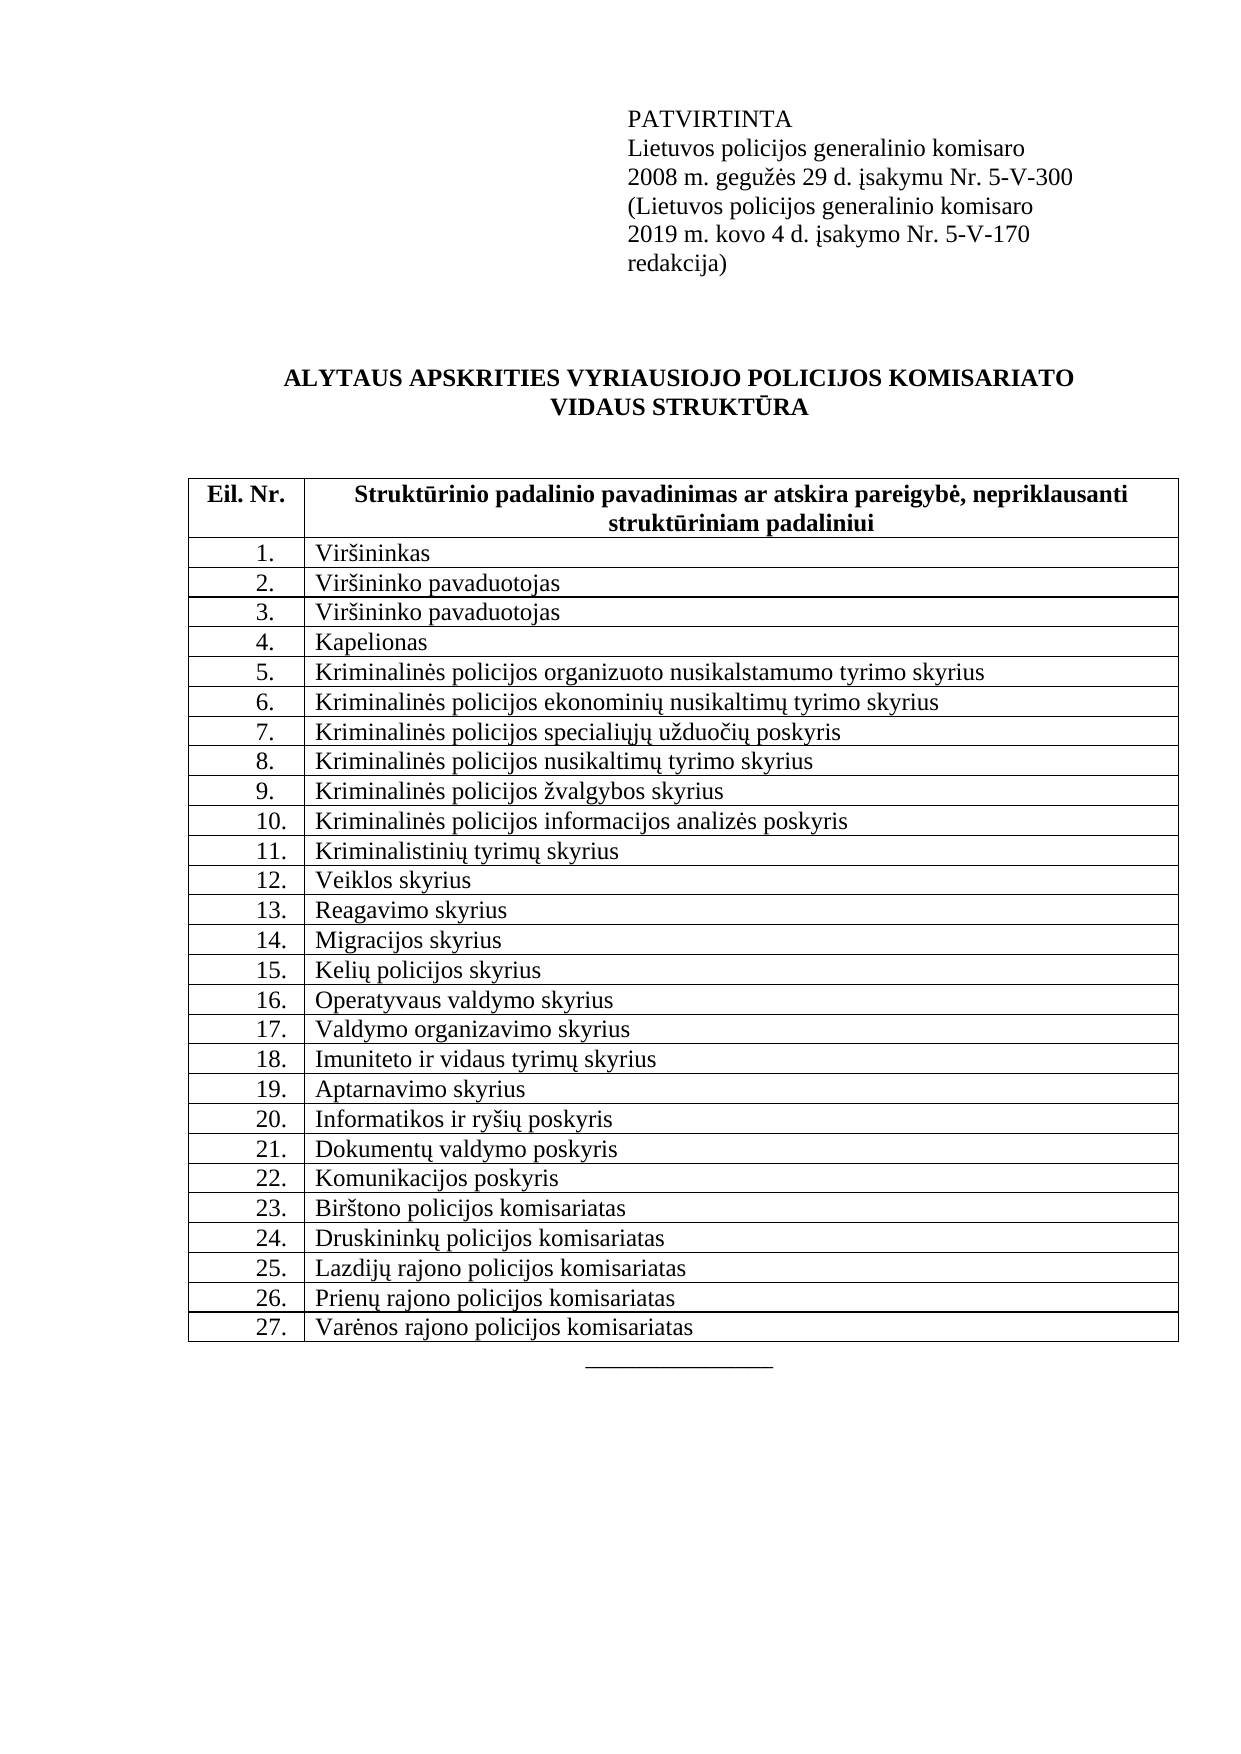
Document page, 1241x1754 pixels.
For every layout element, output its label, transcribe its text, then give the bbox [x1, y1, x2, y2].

text PATVIRTINTA [627, 104, 1181, 133]
table_cell 21. [189, 1134, 304, 1162]
table_cell Veiklos skyrius [305, 866, 1178, 894]
table_cell Birštono policijos komisariatas [305, 1193, 1178, 1222]
table_cell 26. [189, 1283, 304, 1311]
table_cell Imuniteto ir vidaus tyrimų skyrius [305, 1044, 1178, 1073]
table_cell Valdymo organizavimo skyrius [305, 1015, 1178, 1043]
table_cell 7. [189, 717, 304, 745]
text Lietuvos policijos generalinio komisaro [627, 133, 1181, 162]
table_cell Viršininko pavaduotojas [305, 568, 1178, 596]
table_cell 27. [189, 1313, 304, 1341]
table_cell 24. [189, 1223, 304, 1252]
table_cell Operatyvaus valdymo skyrius [305, 985, 1178, 1013]
table_cell 2. [189, 568, 304, 596]
text 2019 m. kovo 4 d. įsakymo Nr. 5-V-170 [627, 219, 1181, 248]
table_cell Kriminalinės policijos specialiųjų užduočių poskyris [305, 717, 1178, 745]
table_cell 19. [189, 1074, 304, 1103]
table_cell 11. [189, 836, 304, 864]
table_cell Kapelionas [305, 627, 1178, 656]
text redakcija) [627, 248, 1181, 277]
table_cell Kriminalistinių tyrimų skyrius [305, 836, 1178, 864]
table_cell 25. [189, 1253, 304, 1282]
table_cell 10. [189, 806, 304, 835]
table_cell Varėnos rajono policijos komisariatas [305, 1313, 1178, 1341]
table_cell Informatikos ir ryšių poskyris [305, 1104, 1178, 1133]
table_cell 16. [189, 985, 304, 1013]
table_cell Reagavimo skyrius [305, 895, 1178, 924]
table_cell 6. [189, 687, 304, 716]
table_cell Kriminalinės policijos nusikaltimų tyrimo skyrius [305, 746, 1178, 775]
text 2008 m. gegužės 29 d. įsakymu Nr. 5-V-300 [627, 162, 1181, 191]
table_cell Kriminalinės policijos ekonominių nusikaltimų tyrimo skyrius [305, 687, 1178, 716]
text VIDAUS STRUKTŪRA [177, 392, 1181, 421]
table_header Eil. Nr. [189, 479, 304, 537]
table_cell 9. [189, 776, 304, 805]
table_cell 13. [189, 895, 304, 924]
table_cell 12. [189, 866, 304, 894]
text (Lietuvos policijos generalinio komisaro [627, 191, 1181, 219]
table_cell 5. [189, 657, 304, 686]
text _______________ [177, 1342, 1181, 1371]
table_cell Viršininko pavaduotojas [305, 598, 1178, 626]
table_cell 17. [189, 1015, 304, 1043]
table_cell Kriminalinės policijos organizuoto nusikalstamumo tyrimo skyrius [305, 657, 1178, 686]
table_cell 4. [189, 627, 304, 656]
table_cell 23. [189, 1193, 304, 1222]
table_cell Prienų rajono policijos komisariatas [305, 1283, 1178, 1311]
table_cell Aptarnavimo skyrius [305, 1074, 1178, 1103]
table_cell 22. [189, 1164, 304, 1192]
table_cell Migracijos skyrius [305, 925, 1178, 954]
table_cell Viršininkas [305, 538, 1178, 567]
table_cell 20. [189, 1104, 304, 1133]
table_cell Druskininkų policijos komisariatas [305, 1223, 1178, 1252]
table_header Struktūrinio padalinio pavadinimas ar atskira pareigybė, nepriklausanti struktūriniam padaliniui [305, 479, 1178, 537]
table_cell 15. [189, 955, 304, 984]
table_cell Kelių policijos skyrius [305, 955, 1178, 984]
table_cell Dokumentų valdymo poskyris [305, 1134, 1178, 1162]
table_cell Komunikacijos poskyris [305, 1164, 1178, 1192]
table_cell 3. [189, 598, 304, 626]
table_cell Kriminalinės policijos informacijos analizės poskyris [305, 806, 1178, 835]
table_cell Kriminalinės policijos žvalgybos skyrius [305, 776, 1178, 805]
text ALYTAUS APSKRITIES VYRIAUSIOJO POLICIJOS KOMISARIATO [177, 363, 1181, 392]
table_cell 18. [189, 1044, 304, 1073]
table_cell 8. [189, 746, 304, 775]
table_cell 1. [189, 538, 304, 567]
table_cell Lazdijų rajono policijos komisariatas [305, 1253, 1178, 1282]
table_cell 14. [189, 925, 304, 954]
